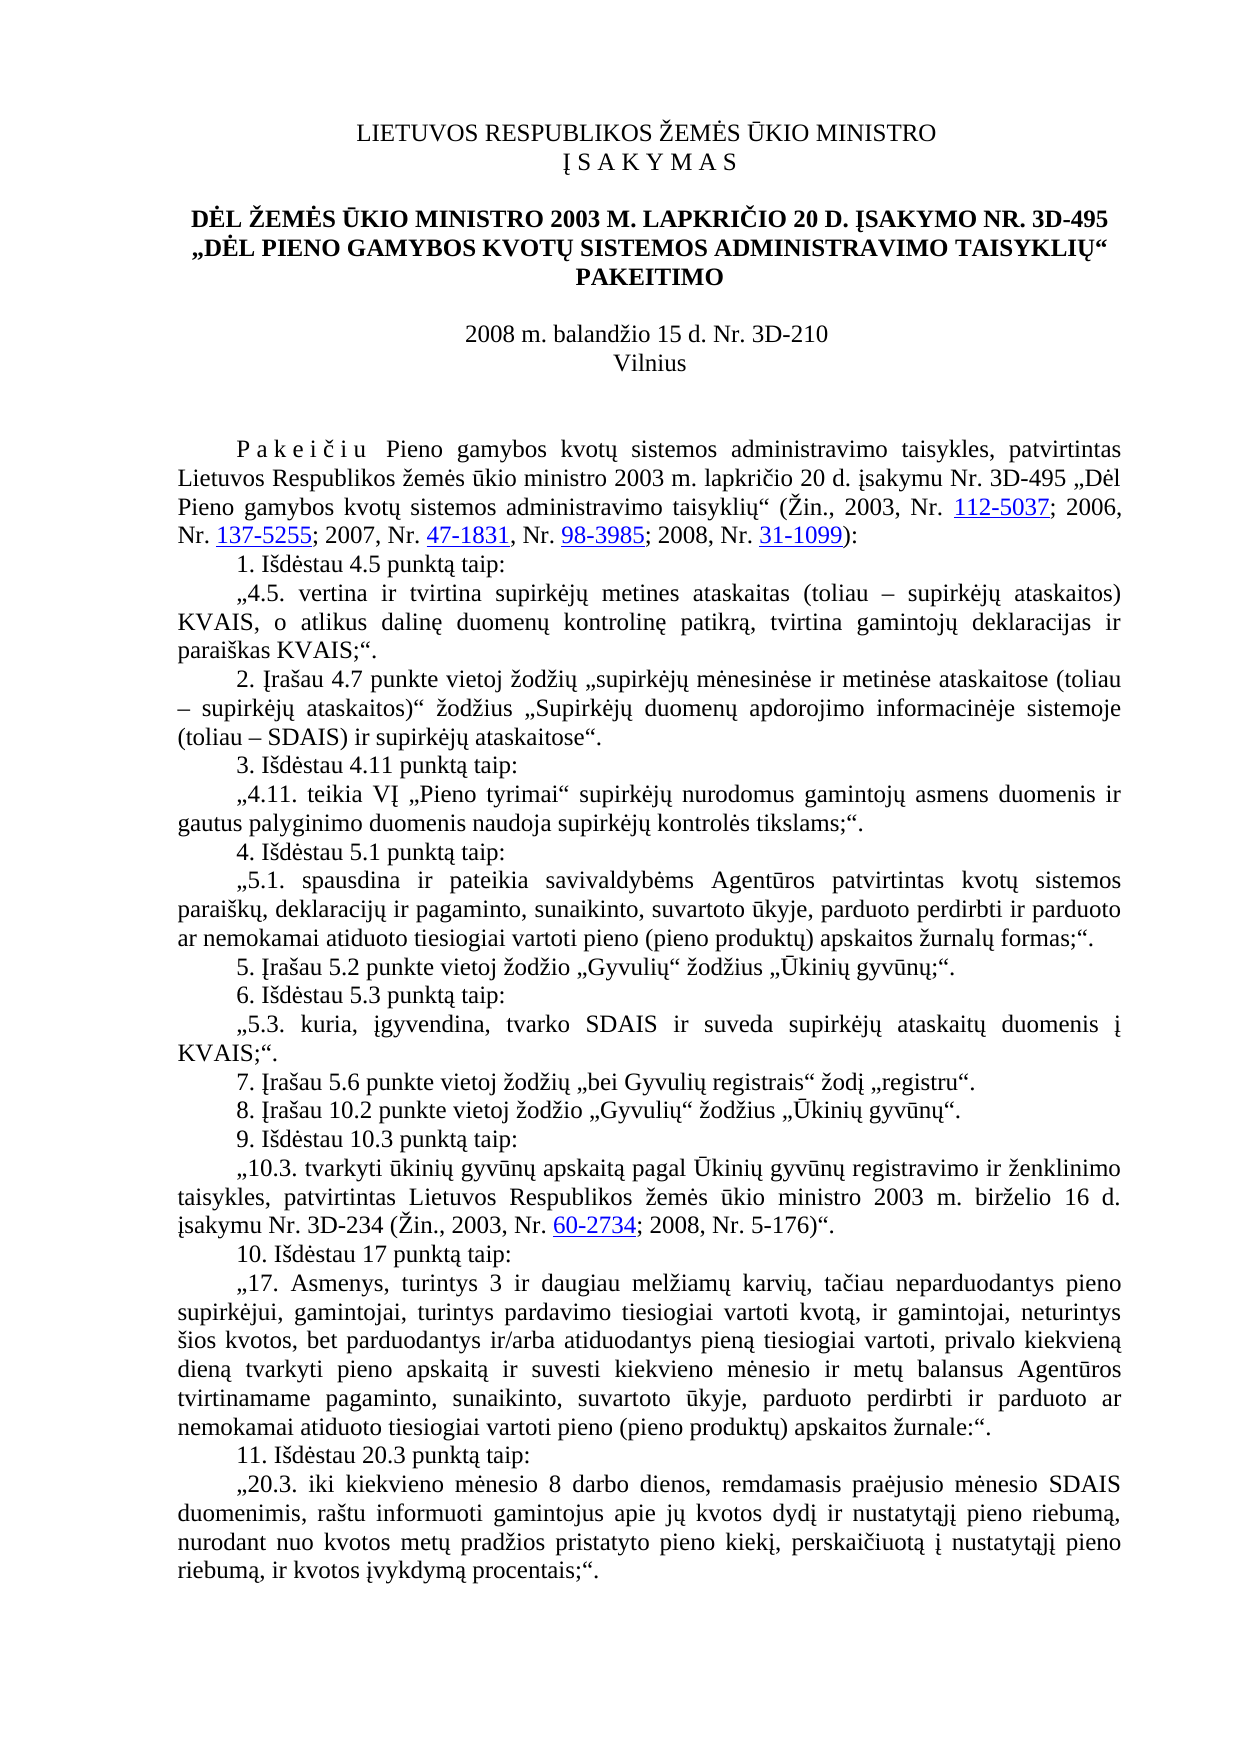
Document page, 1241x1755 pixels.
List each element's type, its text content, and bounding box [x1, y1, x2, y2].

text 5. Įrašau 5.2 punkte vietoj žodžio „Gyvulių“ žodžius „Ūkinių gyvūnų;“. [177, 952, 1122, 981]
text „4.11. teikia VĮ „Pieno tyrimai“ supirkėjų nurodomus gamintojų asmens duomenis ir gautus palyginimo duomenis naudoja supirkėjų kontrolės tikslams;“. [177, 779, 1122, 837]
text LIETUVOS RESPUBLIKOS ŽEMĖS ŪKIO MINISTRO [177, 118, 1122, 147]
text 2. Įrašau 4.7 punkte vietoj žodžių „supirkėjų mėnesinėse ir metinėse ataskaitose (toliau – supirkėjų ataskaitos)“ žodžius „Supirkėjų duomenų apdorojimo informacinėje sistemoje (toliau – SDAIS) ir supirkėjų ataskaitose“. [177, 664, 1122, 751]
text „5.3. kuria, įgyvendina, tvarko SDAIS ir suveda supirkėjų ataskaitų duomenis į KVAIS;“. [177, 1009, 1122, 1067]
text ĮSAKYMAS [177, 147, 1122, 176]
text 1. Išdėstau 4.5 punktą taip: [177, 549, 1122, 578]
text „10.3. tvarkyti ūkinių gyvūnų apskaitą pagal Ūkinių gyvūnų registravimo ir ženklinimo taisykles, patvirtintas Lietuvos Respublikos žemės ūkio ministro 2003 m. birželio 16 d. įsakymu Nr. 3D-234 (Žin., 2003, Nr. 60-2734; 2008, Nr. 5-176)“. [177, 1153, 1122, 1239]
text DĖL ŽEMĖS ŪKIO MINISTRO 2003 M. LAPKRIČIO 20 D. ĮSAKYMO NR. 3D-495 „DĖL PIENO GAMYBOS KVOTŲ SISTEMOS ADMINISTRAVIMO TAISYKLIŲ“ PAKEITIMO [177, 204, 1122, 291]
text 3. Išdėstau 4.11 punktą taip: [177, 751, 1122, 779]
text 8. Įrašau 10.2 punkte vietoj žodžio „Gyvulių“ žodžius „Ūkinių gyvūnų“. [177, 1096, 1122, 1124]
text „4.5. vertina ir tvirtina supirkėjų metines ataskaitas (toliau – supirkėjų ataskaitos) KVAIS, o atlikus dalinę duomenų kontrolinę patikrą, tvirtina gamintojų deklaracijas ir paraiškas KVAIS;“. [177, 578, 1122, 664]
text 6. Išdėstau 5.3 punktą taip: [177, 981, 1122, 1009]
text 2008 m. balandžio 15 d. Nr. 3D-210 [177, 319, 1122, 348]
text 11. Išdėstau 20.3 punktą taip: [177, 1441, 1122, 1469]
text „20.3. iki kiekvieno mėnesio 8 darbo dienos, remdamasis praėjusio mėnesio SDAIS duomenimis, raštu informuoti gamintojus apie jų kvotos dydį ir nustatytąjį pieno riebumą, nurodant nuo kvotos metų pradžios pristatyto pieno kiekį, perskaičiuotą į nustatytąjį pieno riebumą, ir kvotos įvykdymą procentais;“. [177, 1469, 1122, 1584]
text 9. Išdėstau 10.3 punktą taip: [177, 1124, 1122, 1153]
text 10. Išdėstau 17 punktą taip: [177, 1239, 1122, 1268]
text 7. Įrašau 5.6 punkte vietoj žodžių „bei Gyvulių registrais“ žodį „registru“. [177, 1067, 1122, 1096]
text Vilnius [177, 348, 1122, 377]
text Pakeičiu Pieno gamybos kvotų sistemos administravimo taisykles, patvirtintas Lietuvos Respublikos žemės ūkio ministro 2003 m. lapkričio 20 d. įsakymu Nr. 3D-495 „Dėl Pieno gamybos kvotų sistemos administravimo taisyklių“ (Žin., 2003, Nr. 112-5037; 2006, Nr. 137-5255; 2007, Nr. 47-1831, Nr. 98-3985; 2008, Nr. 31-1099): [177, 434, 1122, 549]
text „17. Asmenys, turintys 3 ir daugiau melžiamų karvių, tačiau neparduodantys pieno supirkėjui, gamintojai, turintys pardavimo tiesiogiai vartoti kvotą, ir gamintojai, neturintys šios kvotos, bet parduodantys ir/arba atiduodantys pieną tiesiogiai vartoti, privalo kiekvieną dieną tvarkyti pieno apskaitą ir suvesti kiekvieno mėnesio ir metų balansus Agentūros tvirtinamame pagaminto, sunaikinto, suvartoto ūkyje, parduoto perdirbti ir parduoto ar nemokamai atiduoto tiesiogiai vartoti pieno (pieno produktų) apskaitos žurnale:“. [177, 1268, 1122, 1441]
text 4. Išdėstau 5.1 punktą taip: [177, 837, 1122, 866]
text „5.1. spausdina ir pateikia savivaldybėms Agentūros patvirtintas kvotų sistemos paraiškų, deklaracijų ir pagaminto, sunaikinto, suvartoto ūkyje, parduoto perdirbti ir parduoto ar nemokamai atiduoto tiesiogiai vartoti pieno (pieno produktų) apskaitos žurnalų formas;“. [177, 866, 1122, 952]
